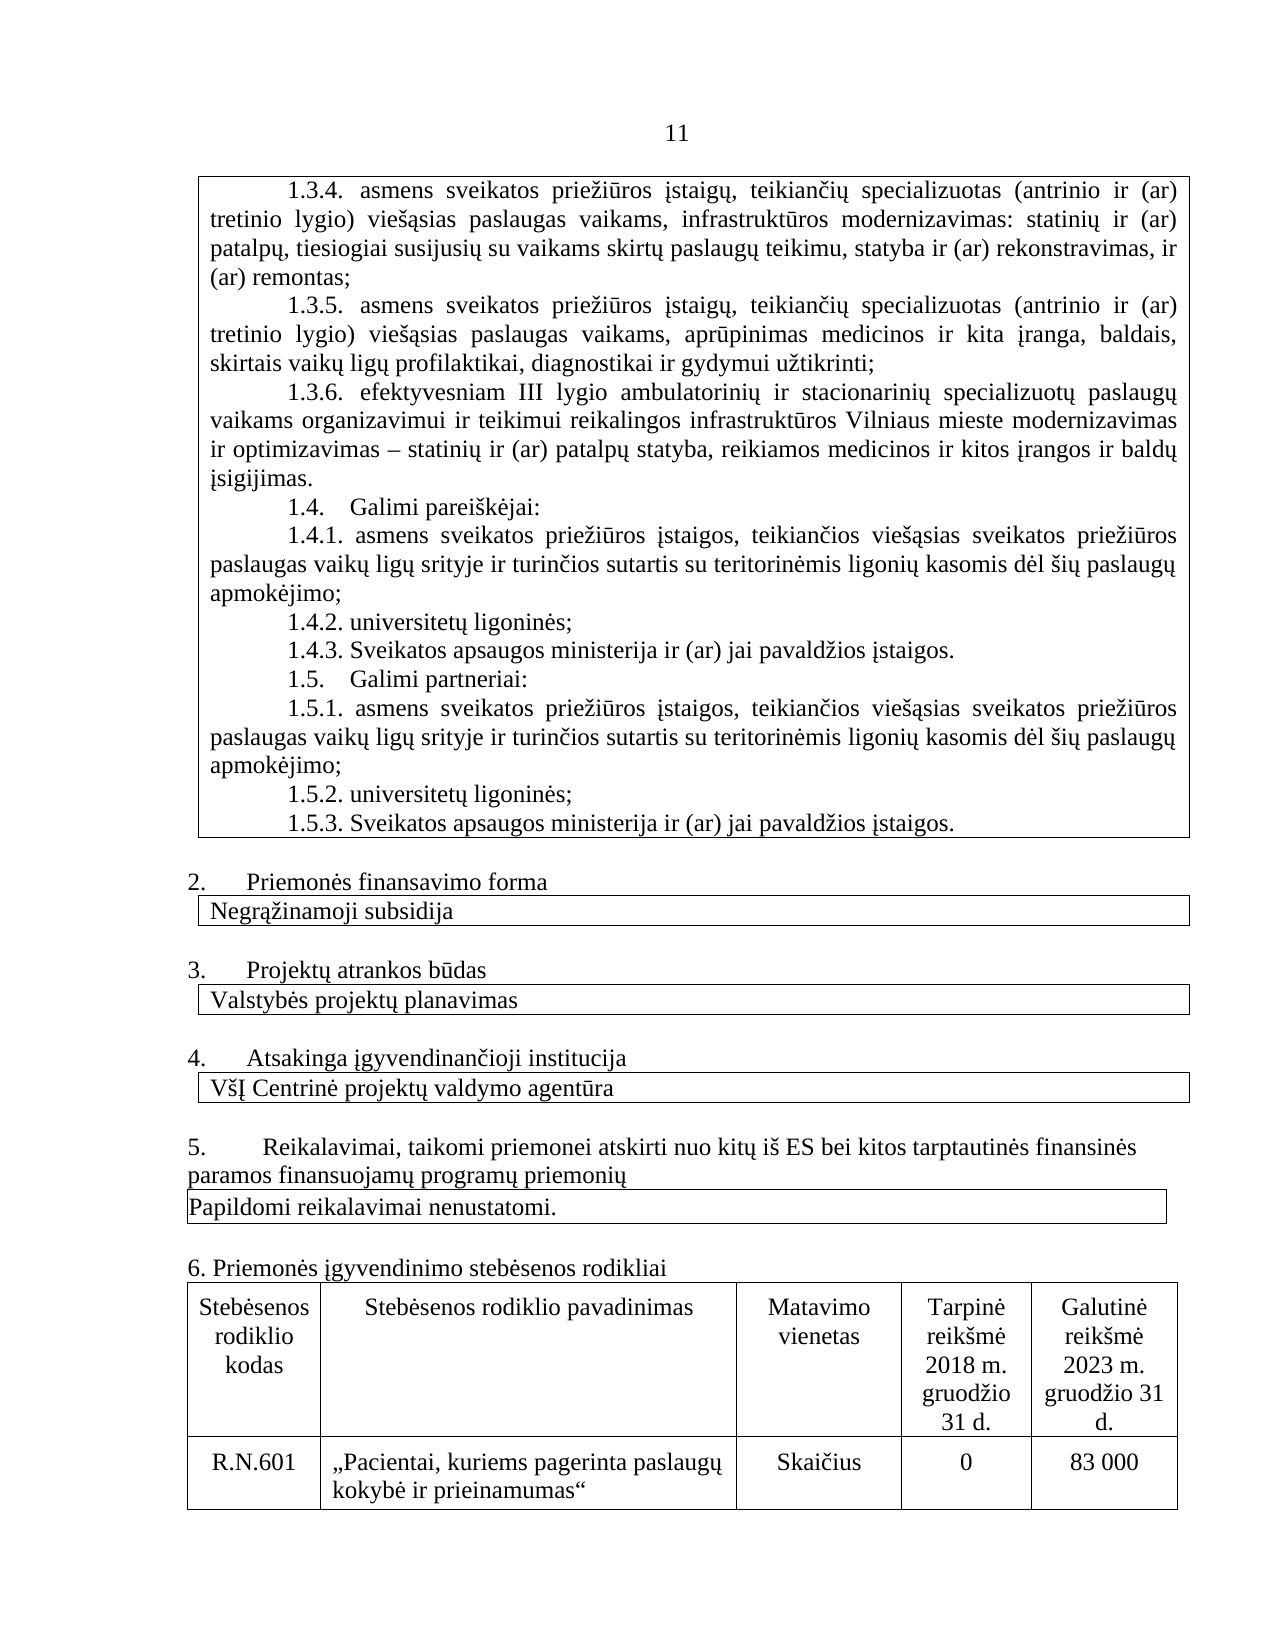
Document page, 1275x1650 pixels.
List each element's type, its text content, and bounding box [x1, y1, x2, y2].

table_header Negrąžinamoji subsidija [199, 896, 1189, 925]
table_cell 83 000 [1032, 1437, 1177, 1509]
table_cell Skaičius [737, 1437, 901, 1509]
table_cell 1.3.4. asmens sveikatos priežiūros įstaigų, teikiančių specializuotas (antrinio ir (ar) tretinio lygio) viešąsias paslaugas vaikams, infrastruktūros modernizavimas: statinių ir (ar) patalpų, tiesiogiai susijusių su vaikams skirtų paslaugų teikimu, statyba ir (ar) rekonstravimas, ir (ar) remontas; 1.3.5. asmens sveikatos priežiūros įstaigų, teikiančių specializuotas (antrinio ir (ar) tretinio lygio) viešąsias paslaugas vaikams, aprūpinimas medicinos ir kita įranga, baldais, skirtais vaikų ligų profilaktikai, diagnostikai ir gydymui užtikrinti; 1.3.6. efektyvesniam III lygio ambulatorinių ir stacionarinių specializuotų paslaugų vaikams organizavimui ir teikimui reikalingos infrastruktūros Vilniaus mieste modernizavimas ir optimizavimas – statinių ir (ar) patalpų statyba, reikiamos medicinos ir kitos įrangos ir baldų įsigijimas. 1.4. Galimi pareiškėjai: 1.4.1. asmens sveikatos priežiūros įstaigos, teikiančios viešąsias sveikatos priežiūros paslaugas vaikų ligų srityje ir turinčios sutartis su teritorinėmis ligonių kasomis dėl šių paslaugų apmokėjimo; 1.4.2. universitetų ligoninės; 1.4.3. Sveikatos apsaugos ministerija ir (ar) jai pavaldžios įstaigos. 1.5. Galimi partneriai: 1.5.1. asmens sveikatos priežiūros įstaigos, teikiančios viešąsias sveikatos priežiūros paslaugas vaikų ligų srityje ir turinčios sutartis su teritorinėmis ligonių kasomis dėl šių paslaugų apmokėjimo; 1.5.2. universitetų ligoninės; 1.5.3. Sveikatos apsaugos ministerija ir (ar) jai pavaldžios įstaigos. [199, 177, 1189, 837]
table_header VšĮ Centrinė projektų valdymo agentūra [199, 1073, 1189, 1102]
table_header Tarpinė reikšmė 2018 m. gruodžio 31 d. [902, 1283, 1031, 1436]
table_header Galutinė reikšmė 2023 m. gruodžio 31 d. [1032, 1283, 1177, 1436]
table_cell R.N.601 [188, 1437, 320, 1509]
text 6. Priemonės įgyvendinimo stebėsenos rodikliai [187, 1253, 1155, 1282]
table_header Stebėsenos rodiklio kodas [188, 1283, 320, 1436]
text Papildomi reikalavimai nenustatomi. [188, 1190, 1166, 1223]
text 2. Priemonės finansavimo forma [187, 867, 1167, 895]
text 5. Reikalavimai, taikomi priemonei atskirti nuo kitų iš ES bei kitos tarptautinės finansinės paramos finansuojamų programų priemonių [187, 1132, 1167, 1189]
text 4. Atsakinga įgyvendinančioji institucija [187, 1043, 1167, 1072]
table_cell „Pacientai, kuriems pagerinta paslaugų kokybė ir prieinamumas“ [321, 1437, 736, 1509]
table_cell 0 [902, 1437, 1031, 1509]
table_header Stebėsenos rodiklio pavadinimas [321, 1283, 736, 1436]
table_header Valstybės projektų planavimas [199, 985, 1189, 1013]
table_header Matavimo vienetas [737, 1283, 901, 1436]
text 3. Projektų atrankos būdas [187, 955, 1167, 984]
